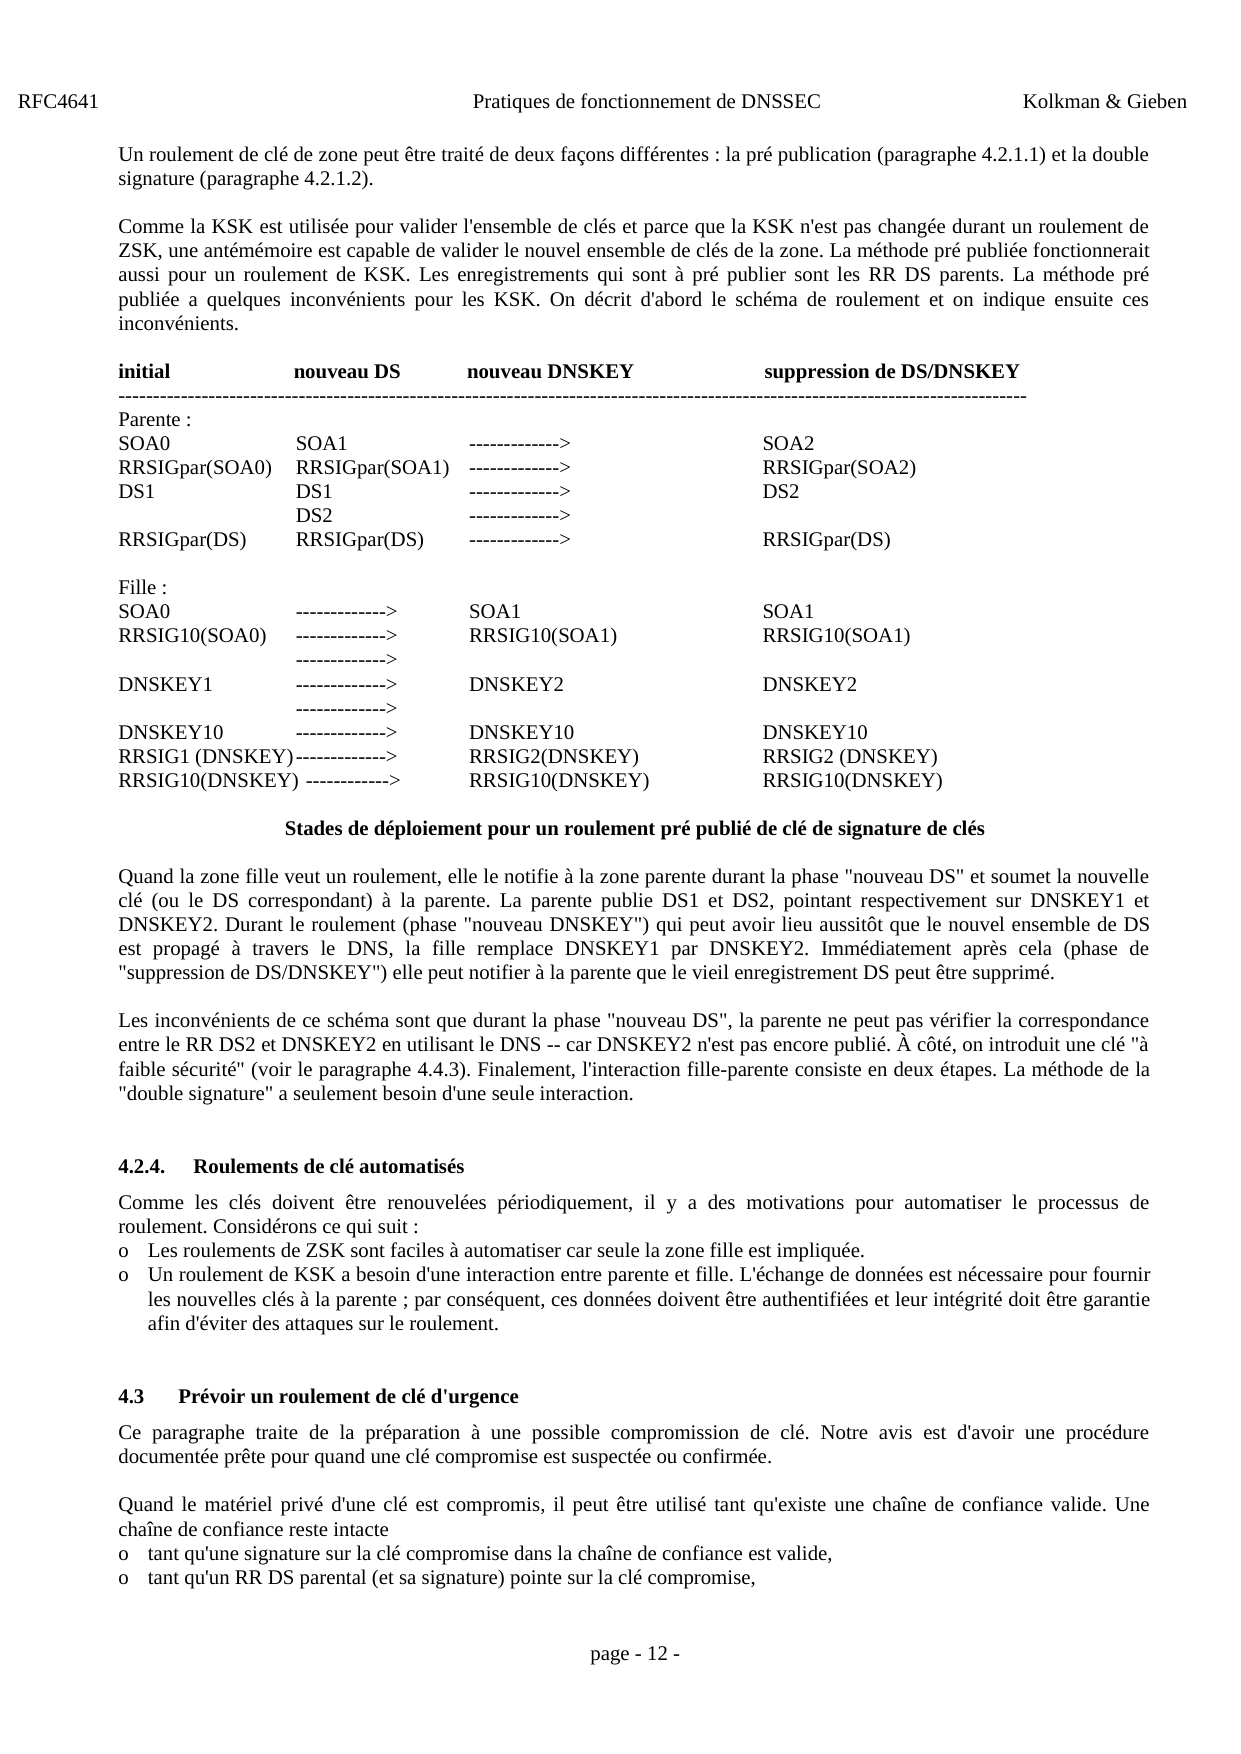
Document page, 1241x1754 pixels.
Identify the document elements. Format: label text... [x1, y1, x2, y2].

text -------------> [118, 696, 1152, 719]
text RRSIGpar(SOA0) RRSIGpar(SOA1) -------------> RRSIGpar(SOA2) [118, 455, 1152, 479]
text RRSIG10(SOA0) -------------> RRSIG10(SOA1) RRSIG10(SOA1) [118, 623, 1152, 647]
text SOA0 -------------> SOA1 SOA1 [118, 599, 1152, 623]
text Les inconvénients de ce schéma sont que durant la phase "nouveau DS", la parente ne peut pas vérifier la correspondance entre le RR DS2 et DNSKEY2 en utilisant le DNS -- car DNSKEY2 n'est pas encore publié. À côté, on introduit une clé "à faible sécurité" (voir le paragraphe 4.4.3). Finalement, l'interaction fille-parente consiste en deux étapes. La méthode de la "double signature" a seulement besoin d'une seule interaction. [118, 1008, 1152, 1104]
text DS2 -------------> [118, 503, 1152, 527]
text Parente : [118, 407, 1152, 431]
text Quand le matériel privé d'une clé est compromis, il peut être utilisé tant qu'existe une chaîne de confiance valide. Une chaîne de confiance reste intacte [118, 1492, 1152, 1541]
text DNSKEY1 -------------> DNSKEY2 DNSKEY2 [118, 671, 1152, 696]
subtitle 4.2.4. Roulements de clé automatisés [118, 1154, 1152, 1178]
text DNSKEY10 -------------> DNSKEY10 DNSKEY10 [118, 719, 1152, 744]
text RRSIG10(DNSKEY) ------------> RRSIG10(DNSKEY) RRSIG10(DNSKEY) [118, 768, 1152, 792]
text DS1 DS1 -------------> DS2 [118, 479, 1152, 503]
text -------------> [118, 647, 1152, 671]
text initial nouveau DS nouveau DNSKEY suppression de DS/DNSKEY [118, 359, 1152, 383]
text o Un roulement de KSK a besoin d'une interaction entre parente et fille. L'échange de données est nécessaire pour fournir les nouvelles clés à la parente ; par conséquent, ces données doivent être authentifiées et leur intégrité doit être garantie afin d'éviter des attaques sur le roulement. [118, 1262, 1152, 1334]
text SOA0 SOA1 -------------> SOA2 [118, 431, 1152, 455]
text Fille : [118, 575, 1152, 599]
text RRSIG1 (DNSKEY) -------------> RRSIG2(DNSKEY) RRSIG2 (DNSKEY) [118, 744, 1152, 768]
text Comme les clés doivent être renouvelées périodiquement, il y a des motivations pour automatiser le processus de roulement. Considérons ce qui suit : [118, 1190, 1152, 1238]
subtitle Stades de déploiement pour un roulement pré publié de clé de signature de clés [118, 816, 1152, 840]
text Ce paragraphe traite de la préparation à une possible compromission de clé. Notre avis est d'avoir une procédure documentée prête pour quand une clé compromise est suspectée ou confirmée. [118, 1420, 1152, 1468]
text RRSIGpar(DS) RRSIGpar(DS) -------------> RRSIGpar(DS) [118, 527, 1152, 551]
text Un roulement de clé de zone peut être traité de deux façons différentes : la pré publication (paragraphe 4.2.1.1) et la double signature (paragraphe 4.2.1.2). [118, 142, 1152, 190]
text ----------------------------------------------------------------------------------------------------------------------------------- [118, 383, 1152, 407]
text o Les roulements de ZSK sont faciles à automatiser car seule la zone fille est impliquée. [118, 1238, 1152, 1262]
text Comme la KSK est utilisée pour valider l'ensemble de clés et parce que la KSK n'est pas changée durant un roulement de ZSK, une antémémoire est capable de valider le nouvel ensemble de clés de la zone. La méthode pré publiée fonctionnerait aussi pour un roulement de KSK. Les enregistrements qui sont à pré publier sont les RR DS parents. La méthode pré publiée a quelques inconvénients pour les KSK. On décrit d'abord le schéma de roulement et on indique ensuite ces inconvénients. [118, 214, 1152, 334]
text Quand la zone fille veut un roulement, elle le notifie à la zone parente durant la phase "nouveau DS" et soumet la nouvelle clé (ou le DS correspondant) à la parente. La parente publie DS1 et DS2, pointant respectivement sur DNSKEY1 et DNSKEY2. Durant le roulement (phase "nouveau DNSKEY") qui peut avoir lieu aussitôt que le nouvel ensemble de DS est propagé à travers le DNS, la fille remplace DNSKEY1 par DNSKEY2. Immédiatement après cela (phase de "suppression de DS/DNSKEY") elle peut notifier à la parente que le vieil enregistrement DS peut être supprimé. [118, 864, 1152, 984]
subtitle 4.3 Prévoir un roulement de clé d'urgence [118, 1384, 1152, 1408]
text o tant qu'un RR DS parental (et sa signature) pointe sur la clé compromise, [118, 1564, 1152, 1589]
text o tant qu'une signature sur la clé compromise dans la chaîne de confiance est valide, [118, 1541, 1152, 1564]
